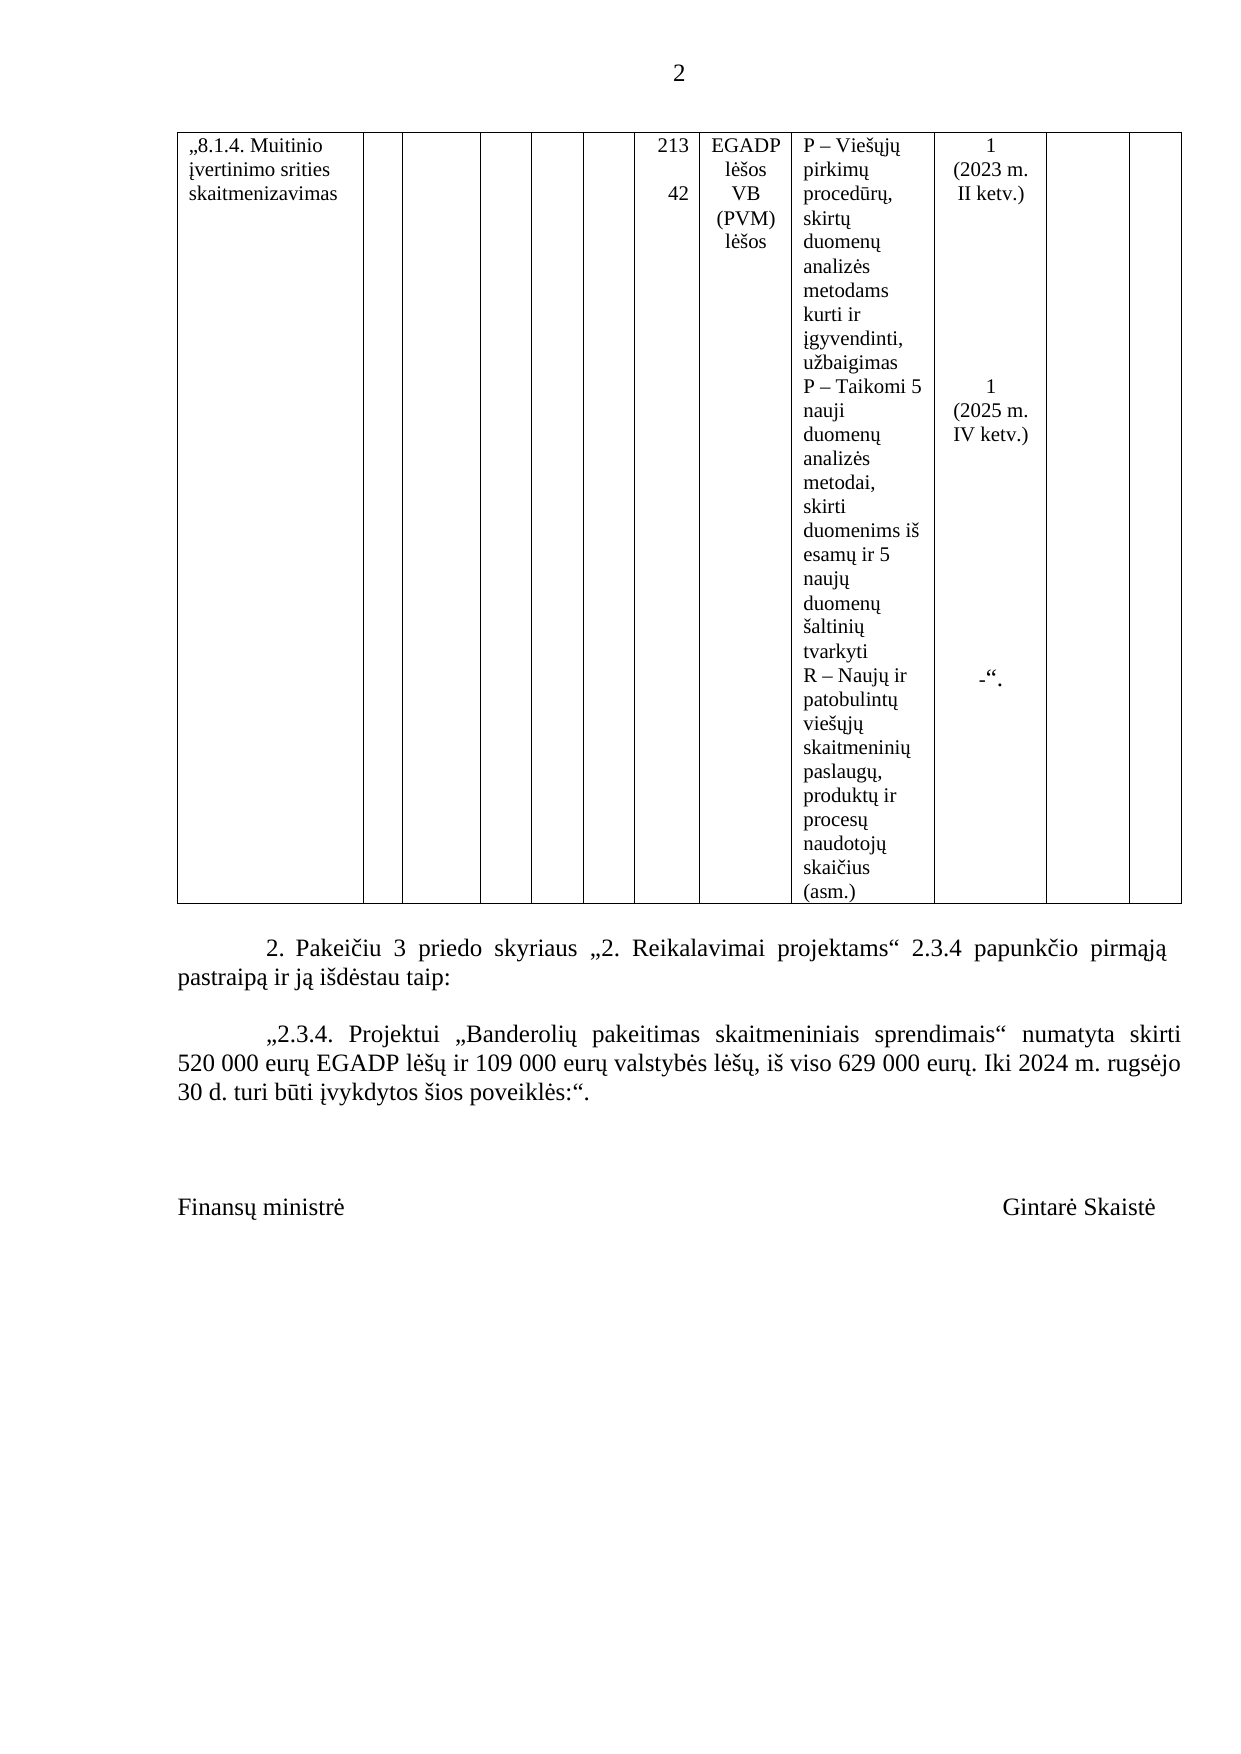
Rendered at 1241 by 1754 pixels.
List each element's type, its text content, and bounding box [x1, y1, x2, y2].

table_header [481, 133, 531, 903]
table_header [532, 133, 583, 903]
table_header EGADP lėšos VB (PVM) lėšos [700, 133, 791, 903]
table_header 213 42 [635, 133, 699, 903]
table_header [403, 133, 480, 903]
text Finansų ministrė Gintarė Skaistė [177, 1192, 1181, 1221]
table_header [364, 133, 402, 903]
text „2.3.4. Projektui „Banderolių pakeitimas skaitmeniniais sprendimais“ numatyta skirti 520 000 eurų EGADP lėšų ir 109 000 eurų valstybės lėšų, iš viso 629 000 eurų. Iki 2024 m. rugsėjo 30 d. turi būti įvykdytos šios poveiklės:“. [177, 1019, 1181, 1106]
table_header [584, 133, 634, 903]
table_header [1130, 133, 1181, 903]
table_header P – Viešųjų pirkimų procedūrų, skirtų duomenų analizės metodams kurti ir įgyvendinti, užbaigimas P – Taikomi 5 nauji duomenų analizės metodai, skirti duomenims iš esamų ir 5 naujų duomenų šaltinių tvarkyti R – Naujų ir patobulintų viešųjų skaitmeninių paslaugų, produktų ir procesų naudotojų skaičius (asm.) [792, 133, 934, 903]
table_header „8.1.4. Muitinio įvertinimo srities skaitmenizavimas [178, 133, 363, 903]
table_header 1 (2023 m. II ketv.) 1 (2025 m. IV ketv.) -“. [935, 133, 1046, 903]
table_header [1047, 133, 1129, 903]
text 2. Pakeičiu 3 priedo skyriaus „2. Reikalavimai projektams“ 2.3.4 papunkčio pirmąją pastraipą ir ją išdėstau taip: [177, 933, 1167, 991]
